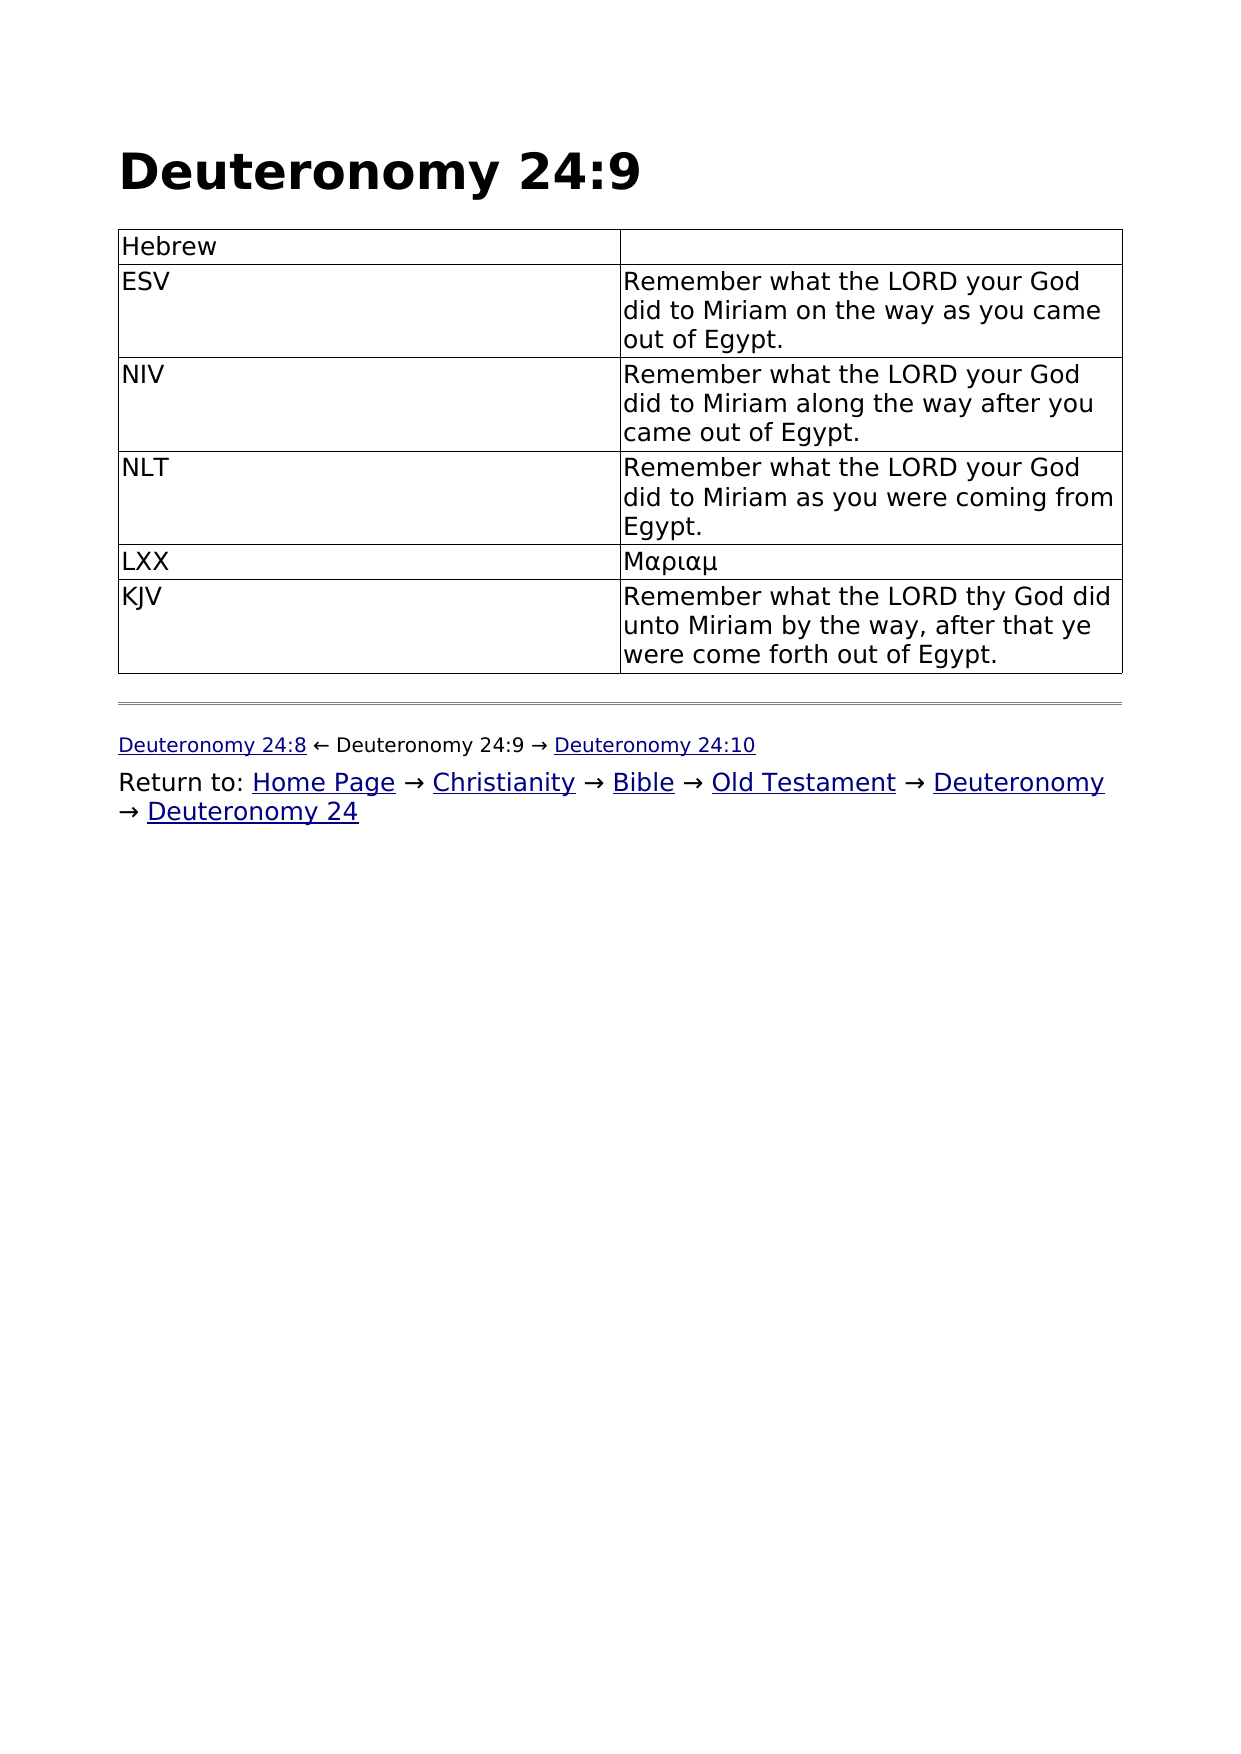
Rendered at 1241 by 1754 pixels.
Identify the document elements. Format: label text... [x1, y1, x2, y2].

table_cell NIV [119, 358, 620, 451]
table_cell ESV [119, 265, 620, 357]
table_cell Remember what the LORD thy God did unto Miriam by the way, after that ye were come forth out of Egypt. [621, 580, 1122, 673]
subtitle Deuteronomy 24:9 [118, 143, 1122, 201]
table_cell Remember what the LORD your God did to Miriam along the way after you came out of Egypt. [621, 358, 1122, 451]
table_cell KJV [119, 580, 620, 673]
table_cell LXX [119, 545, 620, 579]
text Deuteronomy 24:8 ← Deuteronomy 24:9 → Deuteronomy 24:10 [118, 734, 1122, 768]
table_header Hebrew [119, 230, 620, 264]
table_cell Remember what the LORD your God did to Miriam as you were coming from Egypt. [621, 452, 1122, 544]
text Return to: Home Page → Christianity → Bible → Old Testament → Deuteronomy → Deuteronomy 24 [118, 768, 1122, 826]
table_cell Μαριαμ [621, 545, 1122, 579]
table_cell NLT [119, 452, 620, 544]
table_cell Remember what the LORD your God did to Miriam on the way as you came out of Egypt. [621, 265, 1122, 357]
table_header [621, 230, 1122, 264]
